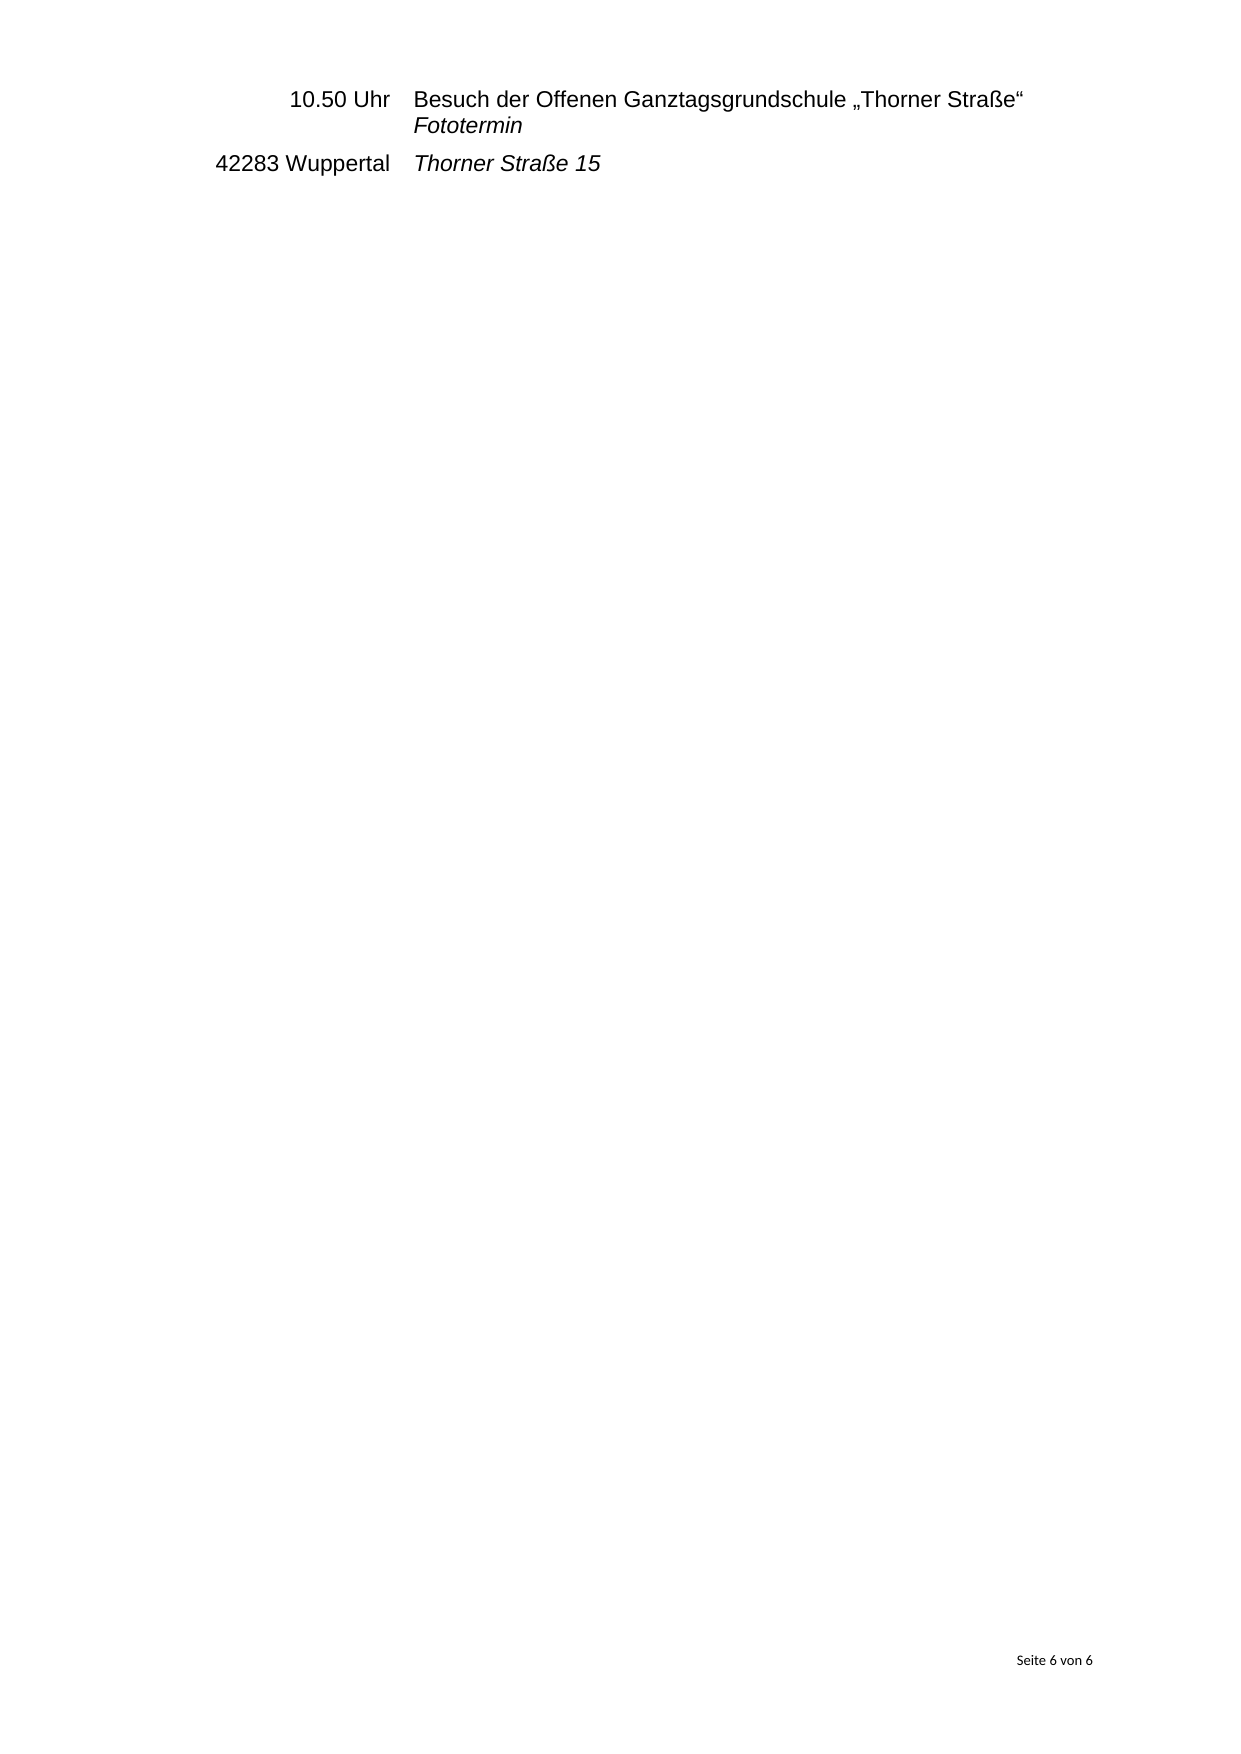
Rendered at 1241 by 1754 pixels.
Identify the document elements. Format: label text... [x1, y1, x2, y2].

table_cell 42283 Wuppertal [159, 138, 402, 176]
table_cell Besuch der Offenen Ganztagsgrundschule „Thorner Straße“ Fototermin [402, 74, 1104, 138]
table_cell 10.50 Uhr [159, 74, 402, 138]
table_cell Thorner Straße 15 [402, 138, 1104, 176]
